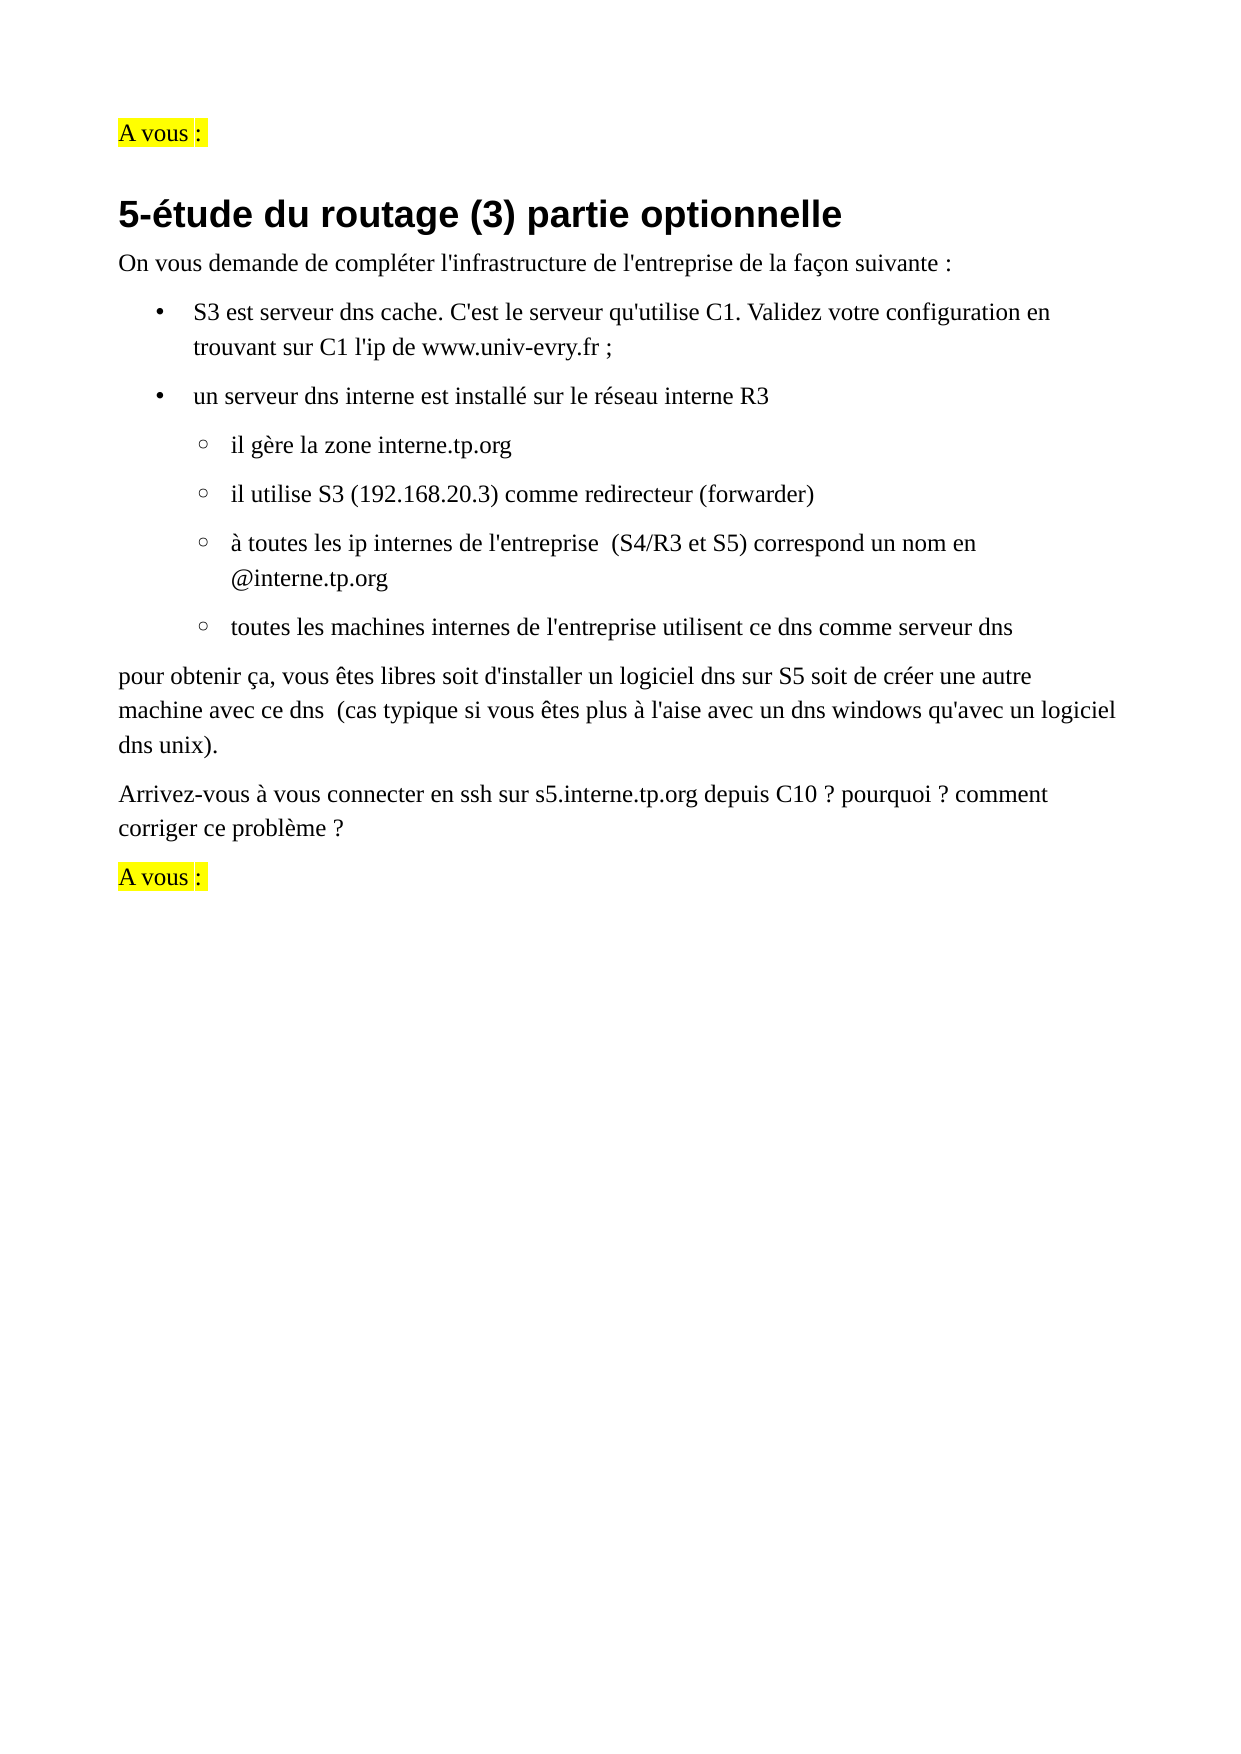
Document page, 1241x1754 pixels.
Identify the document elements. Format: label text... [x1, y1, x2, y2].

text pour obtenir ça, vous êtes libres soit d'installer un logiciel dns sur S5 soit de créer une autre machine avec ce dns (cas typique si vous êtes plus à l'aise avec un dns windows qu'avec un logiciel dns unix). [118, 661, 1122, 758]
list à toutes les ip internes de l'entreprise (S4/R3 et S5) correspond un nom en @interne.tp.org [193, 528, 1122, 591]
subtitle 5-étude du routage (3) partie optionnelle [118, 192, 1122, 236]
text A vous : [118, 118, 1122, 147]
text A vous : [118, 862, 1122, 891]
list il gère la zone interne.tp.org [193, 430, 1122, 459]
text On vous demande de compléter l'infrastructure de l'entreprise de la façon suivante : [118, 248, 1122, 277]
list toutes les machines internes de l'entreprise utilisent ce dns comme serveur dns [193, 612, 1122, 640]
list S3 est serveur dns cache. C'est le serveur qu'utilise C1. Validez votre configuration en trouvant sur C1 l'ip de www.univ-evry.fr ; [156, 297, 1122, 361]
list il utilise S3 (192.168.20.3) comme redirecteur (forwarder) [193, 479, 1122, 508]
list un serveur dns interne est installé sur le réseau interne R3 [156, 381, 1122, 410]
text Arrivez-vous à vous connecter en ssh sur s5.interne.tp.org depuis C10 ? pourquoi ? comment corriger ce problème ? [118, 779, 1122, 842]
